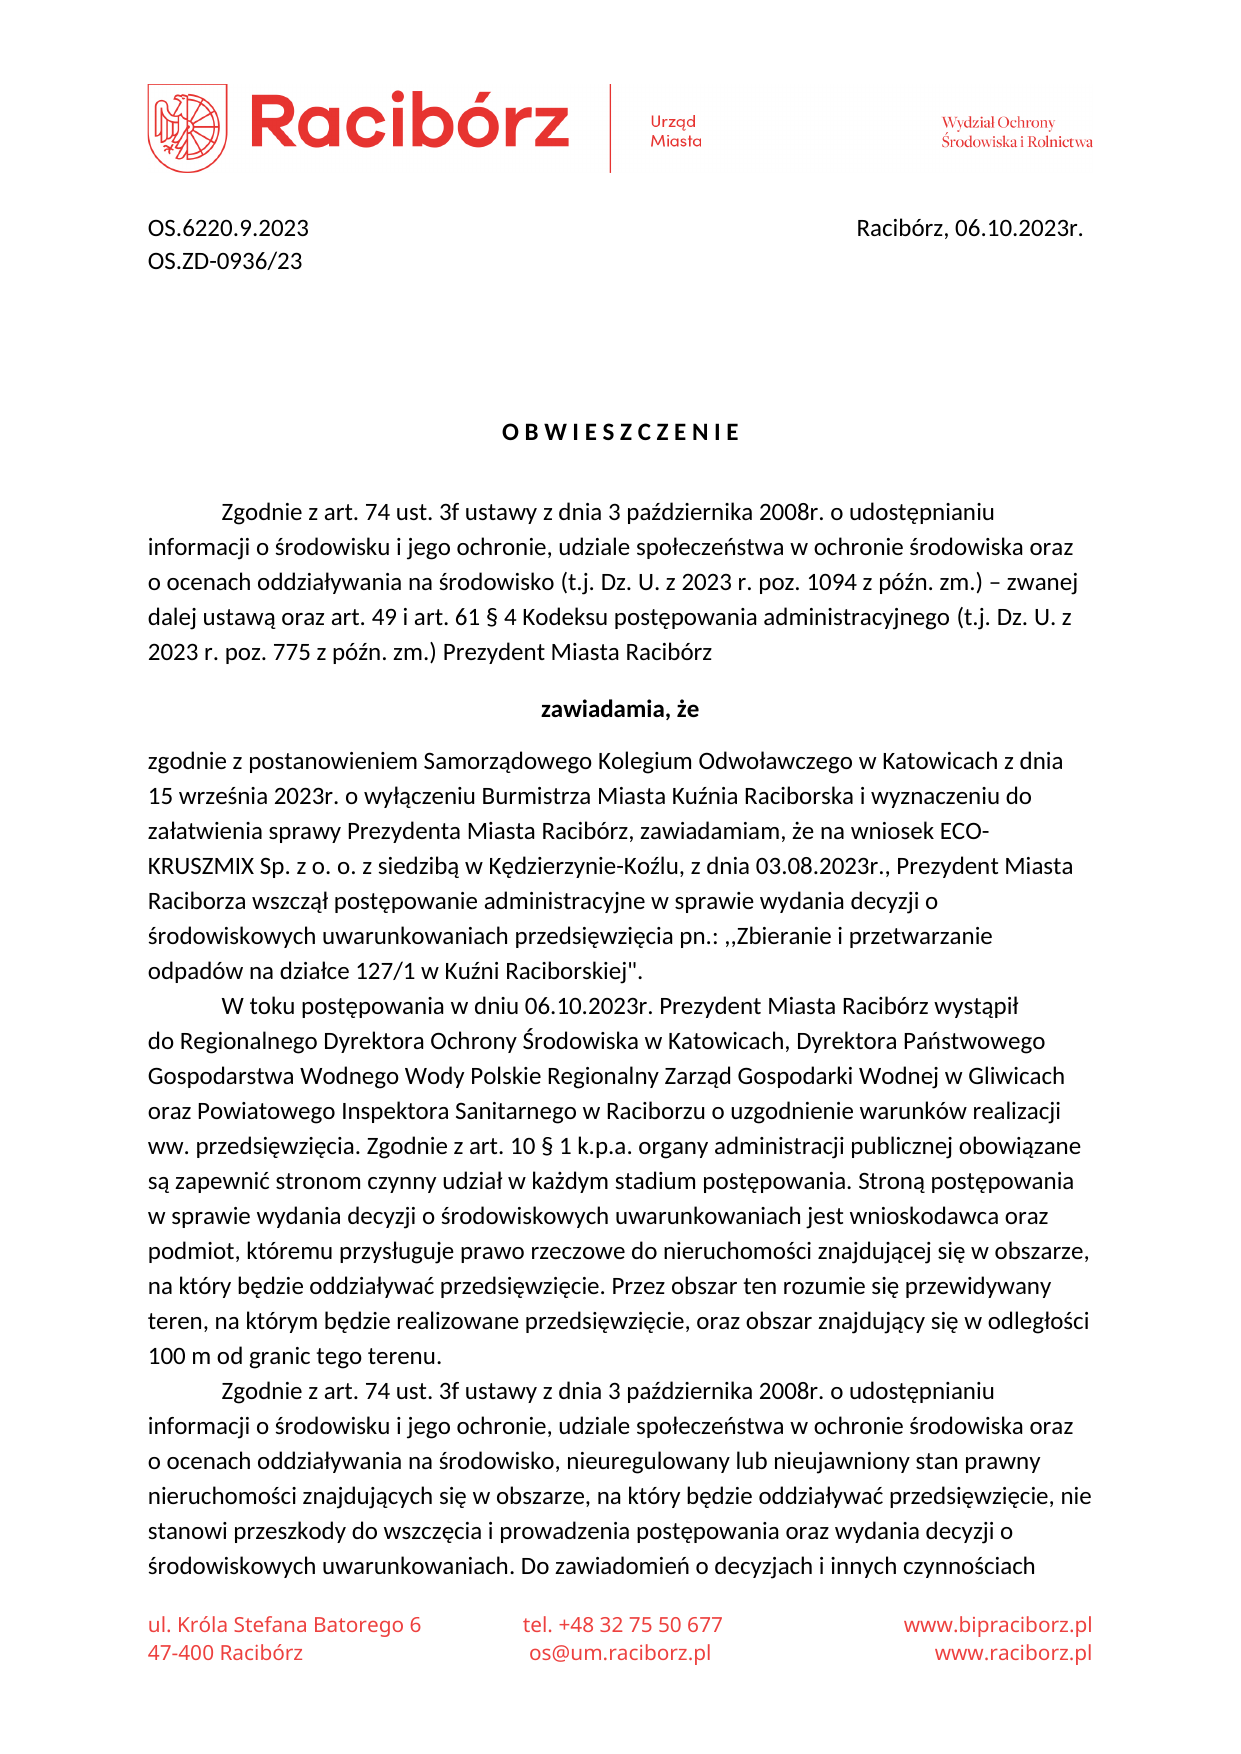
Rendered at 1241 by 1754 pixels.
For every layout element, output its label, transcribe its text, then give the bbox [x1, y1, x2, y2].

text do Regionalnego Dyrektora Ochrony Środowiska w Katowicach, Dyrektora Państwowego Gospodarstwa Wodnego Wody Polskie Regionalny Zarząd Gospodarki Wodnej w Gliwicach oraz Powiatowego Inspektora Sanitarnego w Raciborzu o uzgodnienie warunków realizacji ww. przedsięwzięcia. Zgodnie z art. 10 § 1 k.p.a. organy administracji publicznej obowiązane są zapewnić stronom czynny udział w każdym stadium postępowania. Stroną postępowania w sprawie wydania decyzji o środowiskowych uwarunkowaniach jest wnioskodawca oraz podmiot, któremu przysługuje prawo rzeczowe do nieruchomości znajdującej się w obszarze, na który będzie oddziaływać przedsięwzięcie. Przez obszar ten rozumie się przewidywany teren, na którym będzie realizowane przedsięwzięcie, oraz obszar znajdujący się w odległości 100 m od granic tego terenu. [148, 1026, 1093, 1371]
text Zgodnie z art. 74 ust. 3f ustawy z dnia 3 października 2008r. o udostępnianiu informacji o środowisku i jego ochronie, udziale społeczeństwa w ochronie środowiska oraz o ocenach oddziaływania na środowisko, nieuregulowany lub nieujawniony stan prawny nieruchomości znajdujących się w obszarze, na który będzie oddziaływać przedsięwzięcie, nie stanowi przeszkody do wszczęcia i prowadzenia postępowania oraz wydania decyzji o środowiskowych uwarunkowaniach. Do zawiadomień o decyzjach i innych czynnościach [148, 1376, 1093, 1581]
text W toku postępowania w dniu 06.10.2023r. Prezydent Miasta Racibórz wystąpił [148, 991, 1093, 1021]
picture [147, 84, 1093, 173]
subtitle zawiadamia, że [148, 693, 1093, 723]
text O B W I E S Z C Z E N I E [148, 416, 1093, 446]
text OS.6220.9.2023 Racibórz, 06.10.2023r. OS.ZD-0936/23 [148, 212, 1093, 276]
text zgodnie z postanowieniem Samorządowego Kolegium Odwoławczego w Katowicach z dnia 15 września 2023r. o wyłączeniu Burmistrza Miasta Kuźnia Raciborska i wyznaczeniu do załatwienia sprawy Prezydenta Miasta Racibórz, zawiadamiam, że na wniosek ECO-KRUSZMIX Sp. z o. o. z siedzibą w Kędzierzynie-Koźlu, z dnia 03.08.2023r., Prezydent Miasta Raciborza wszczął postępowanie administracyjne w sprawie wydania decyzji o środowiskowych uwarunkowaniach przedsięwzięcia pn.: ,,Zbieranie i przetwarzanie odpadów na działce 127/1 w Kuźni Raciborskiej". [148, 746, 1093, 986]
text Zgodnie z art. 74 ust. 3f ustawy z dnia 3 października 2008r. o udostępnianiu informacji o środowisku i jego ochronie, udziale społeczeństwa w ochronie środowiska oraz o ocenach oddziaływania na środowisko (t.j. Dz. U. z 2023 r. poz. 1094 z późn. zm.) – zwanej dalej ustawą oraz art. 49 i art. 61 § 4 Kodeksu postępowania administracyjnego (t.j. Dz. U. z 2023 r. poz. 775 z późn. zm.) Prezydent Miasta Racibórz [148, 496, 1093, 666]
